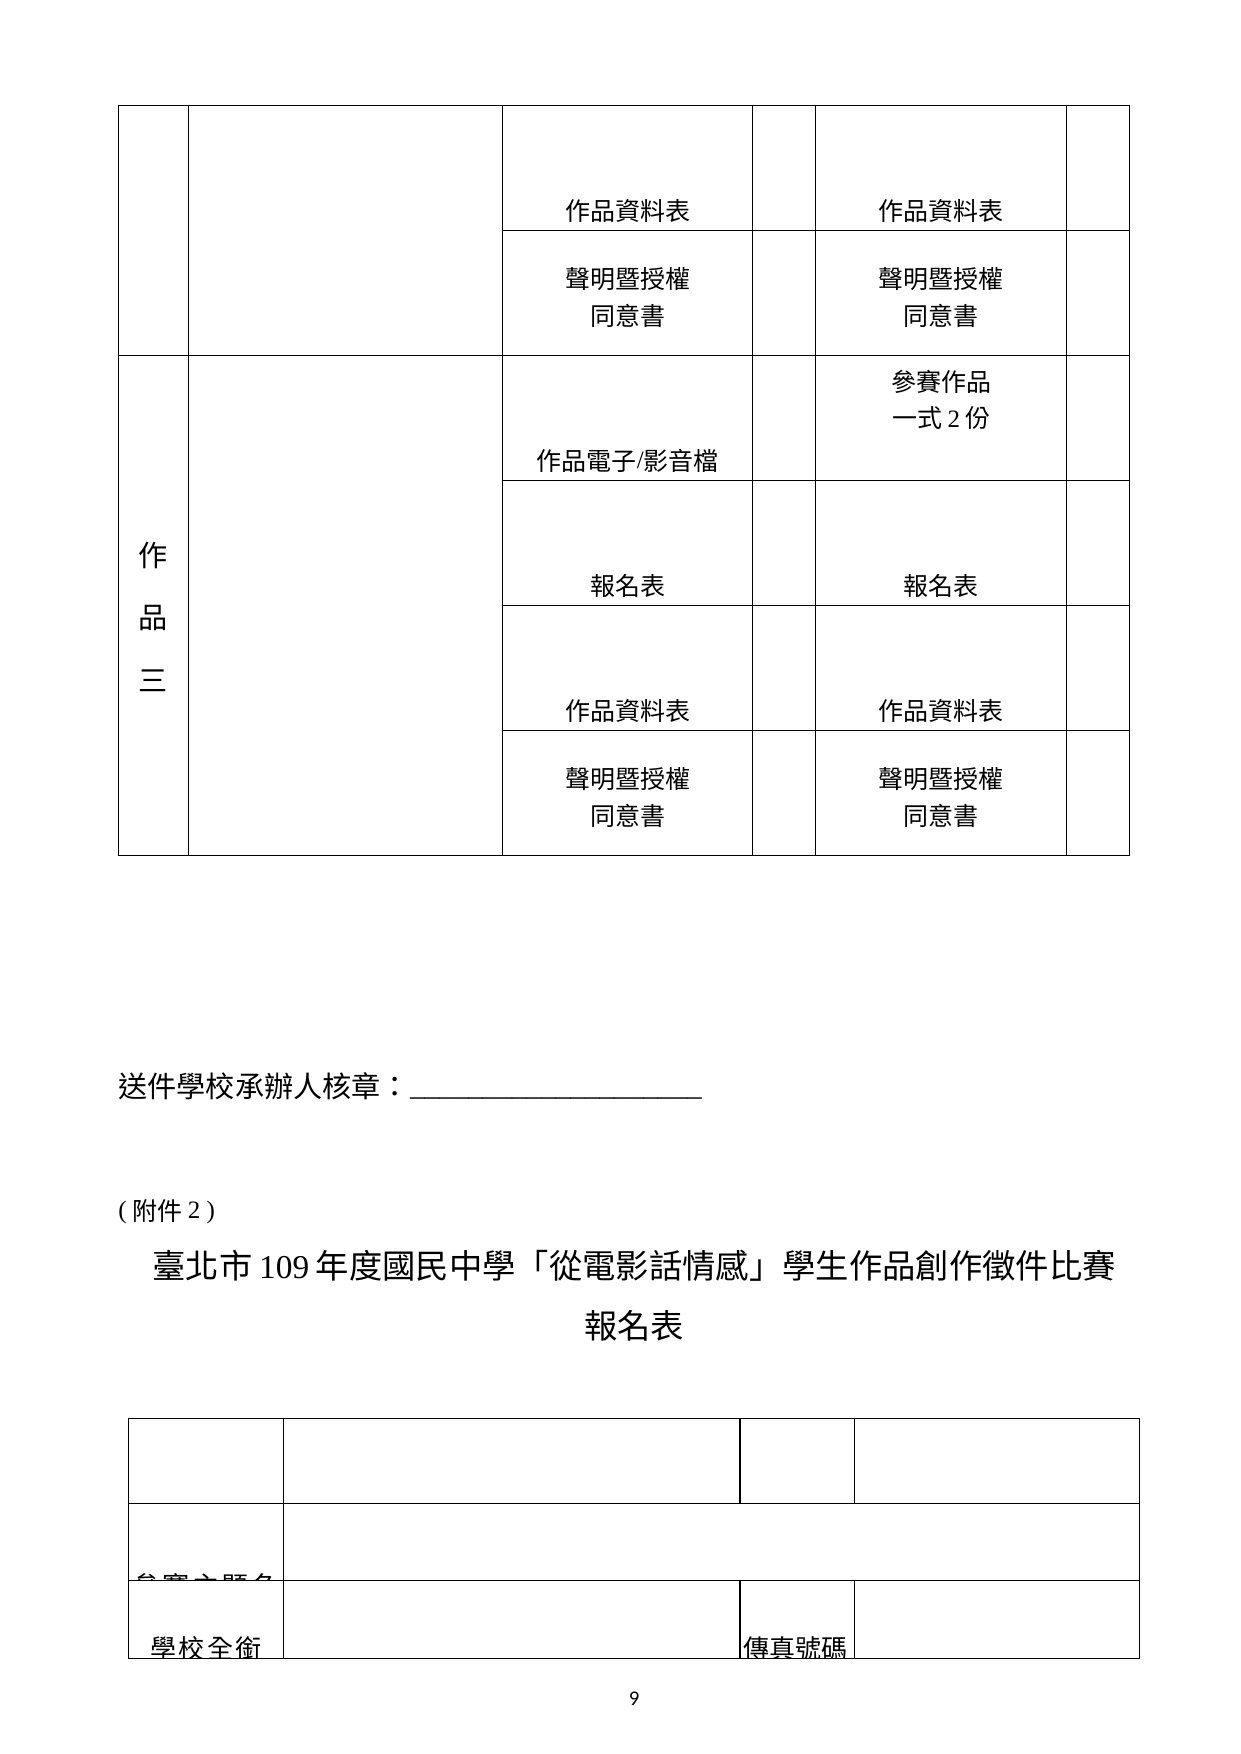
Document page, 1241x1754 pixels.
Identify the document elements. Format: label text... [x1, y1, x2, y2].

table_cell [119, 106, 188, 355]
table_cell [1067, 606, 1129, 730]
table_cell 參賽作品 一式2份 [816, 356, 1066, 480]
table_cell [753, 356, 815, 480]
table_cell [753, 231, 815, 355]
table_header 參賽作品 編 號 [741, 1419, 854, 1503]
table_cell [1067, 106, 1129, 230]
table_cell [753, 731, 815, 855]
table_cell 作品電子/影音檔 [503, 356, 752, 480]
table_cell 作品資料表 [816, 106, 1066, 230]
table_cell 聲明暨授權 同意書 [816, 231, 1066, 355]
table_cell [1067, 231, 1129, 355]
table_cell [855, 1581, 1139, 1658]
table_cell 作品三 [119, 356, 188, 855]
table_cell 報名表 [503, 481, 752, 605]
table_cell [189, 106, 502, 355]
table_header 【由承辦學校填寫】 [855, 1419, 1139, 1503]
table_cell [753, 481, 815, 605]
text 送件學校承辦人核章：____________________ [118, 1043, 1150, 1105]
table_header 參賽作品 類 別 [129, 1419, 283, 1503]
table_cell [284, 1504, 1139, 1580]
table_cell 聲明暨授權 同意書 [503, 231, 752, 355]
table_cell 參賽主題名 稱 [129, 1504, 283, 1580]
table_cell [1067, 481, 1129, 605]
table_cell 作品資料表 [816, 606, 1066, 730]
table_cell 聲明暨授權 同意書 [503, 731, 752, 855]
table_cell 作品資料表 [503, 606, 752, 730]
table_header □小小說故事創作比賽(限個人參賽) □微電影影片創作比賽 [284, 1419, 739, 1503]
table_cell [189, 356, 502, 855]
table_cell 傳真號碼 [741, 1581, 854, 1658]
table_cell 報名表 [816, 481, 1066, 605]
table_cell [1067, 356, 1129, 480]
table_cell [753, 606, 815, 730]
text ( 附件2 ) [118, 1168, 1150, 1230]
table_cell [1067, 731, 1129, 855]
table_cell 學校全銜 [129, 1581, 283, 1658]
table_cell [284, 1581, 739, 1658]
table_cell 聲明暨授權 同意書 [816, 731, 1066, 855]
table_cell 作品資料表 [503, 106, 752, 230]
text 臺北市109年度國民中學「從電影話情感」學生作品創作徵件比賽 報名表 [118, 1240, 1150, 1348]
table_cell [753, 106, 815, 230]
